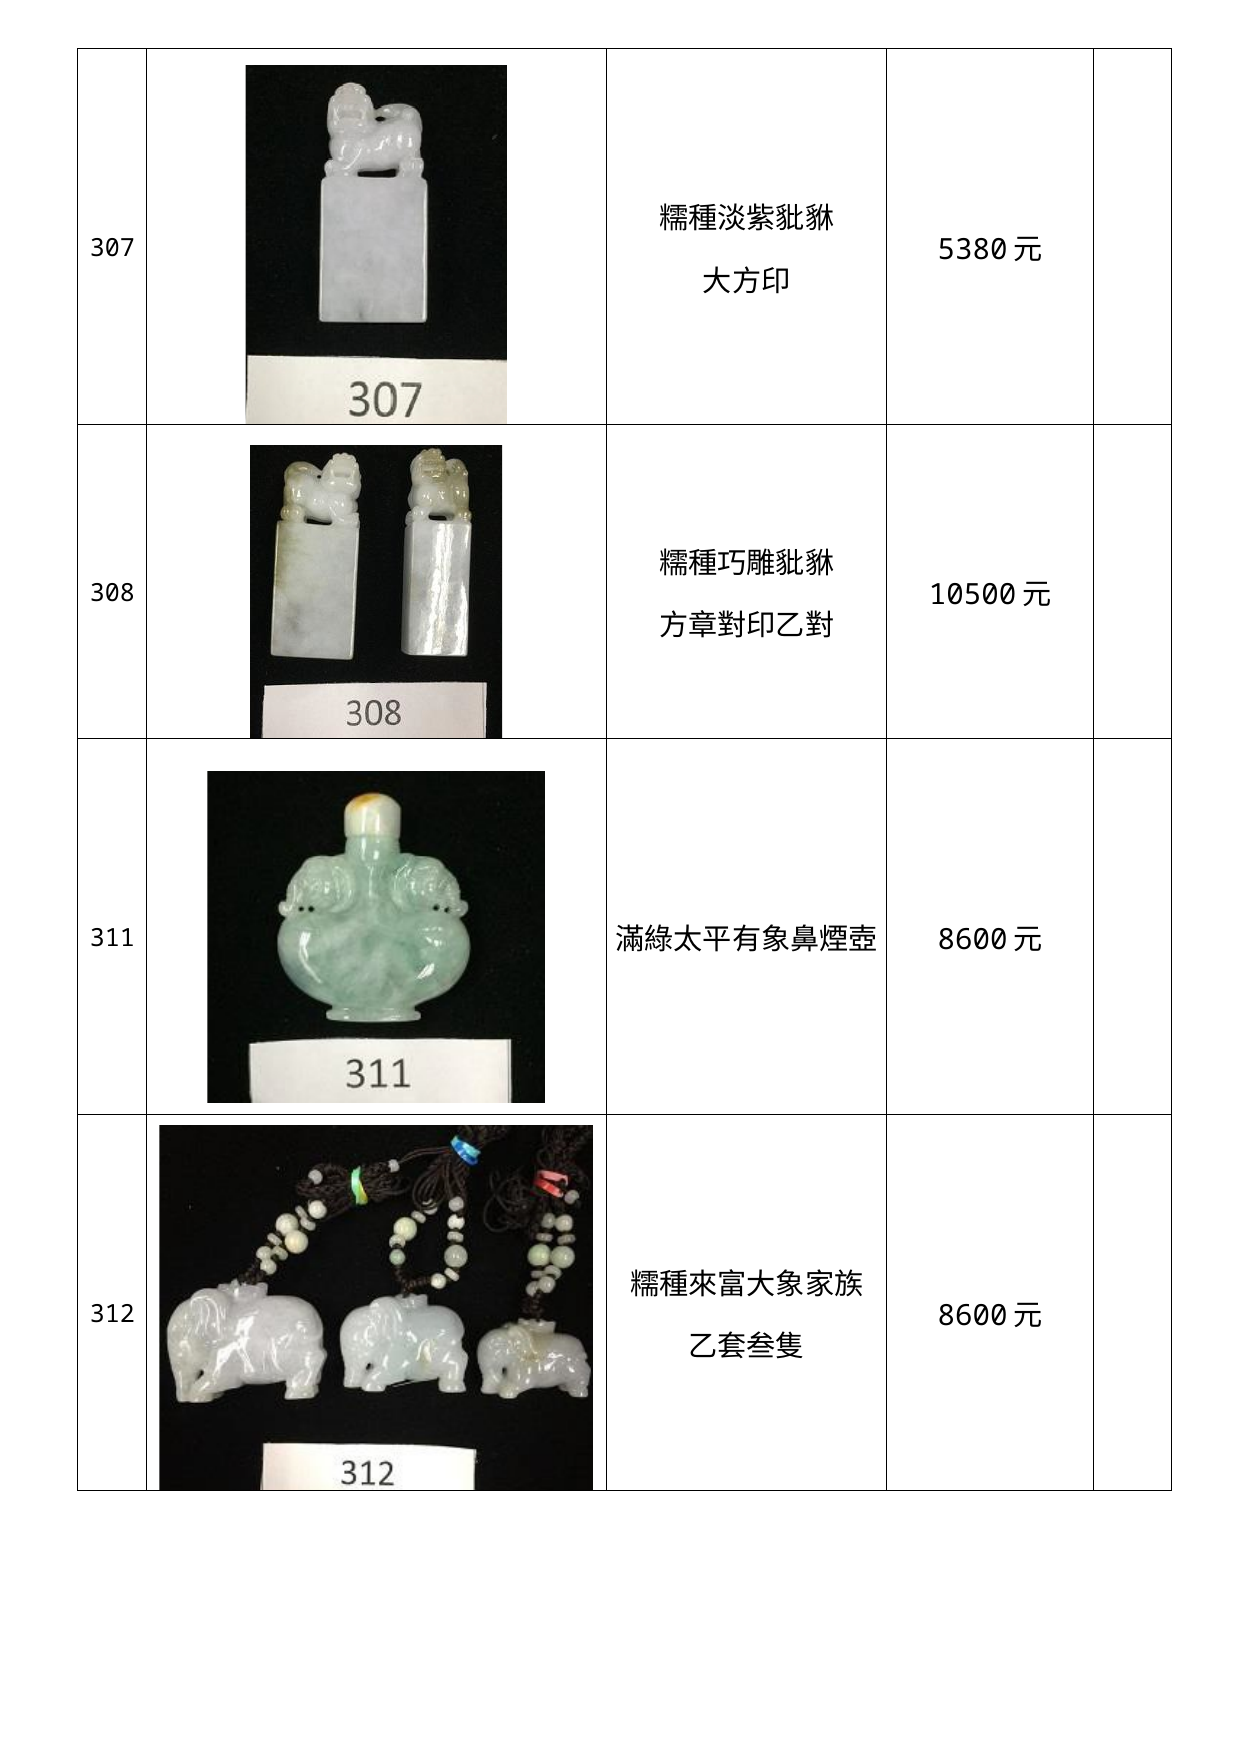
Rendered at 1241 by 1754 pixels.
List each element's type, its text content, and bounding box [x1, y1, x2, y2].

table_cell [1094, 1115, 1171, 1490]
table_cell [147, 1115, 606, 1490]
table_cell 307 [78, 49, 146, 424]
table_cell [147, 739, 606, 1114]
table_cell 滿綠太平有象鼻煙壺 [607, 739, 886, 1114]
table_cell 糯種淡紫豼貅 大方印 [607, 49, 886, 424]
table_cell 10500元 [887, 425, 1093, 738]
table_cell [1094, 425, 1171, 738]
table_cell [1094, 739, 1171, 1114]
table_cell 糯種來富大象家族 乙套叁隻 [607, 1115, 886, 1490]
table_cell 5380元 [887, 49, 1093, 424]
table_cell 311 [78, 739, 146, 1114]
table_cell [1094, 49, 1171, 424]
table_cell 308 [78, 425, 146, 738]
table_cell [147, 49, 606, 424]
table_cell 8600元 [887, 739, 1093, 1114]
table_cell 糯種巧雕豼貅 方章對印乙對 [607, 425, 886, 738]
table_cell 312 [78, 1115, 146, 1490]
table_cell [147, 425, 606, 738]
table_cell 8600元 [887, 1115, 1093, 1490]
